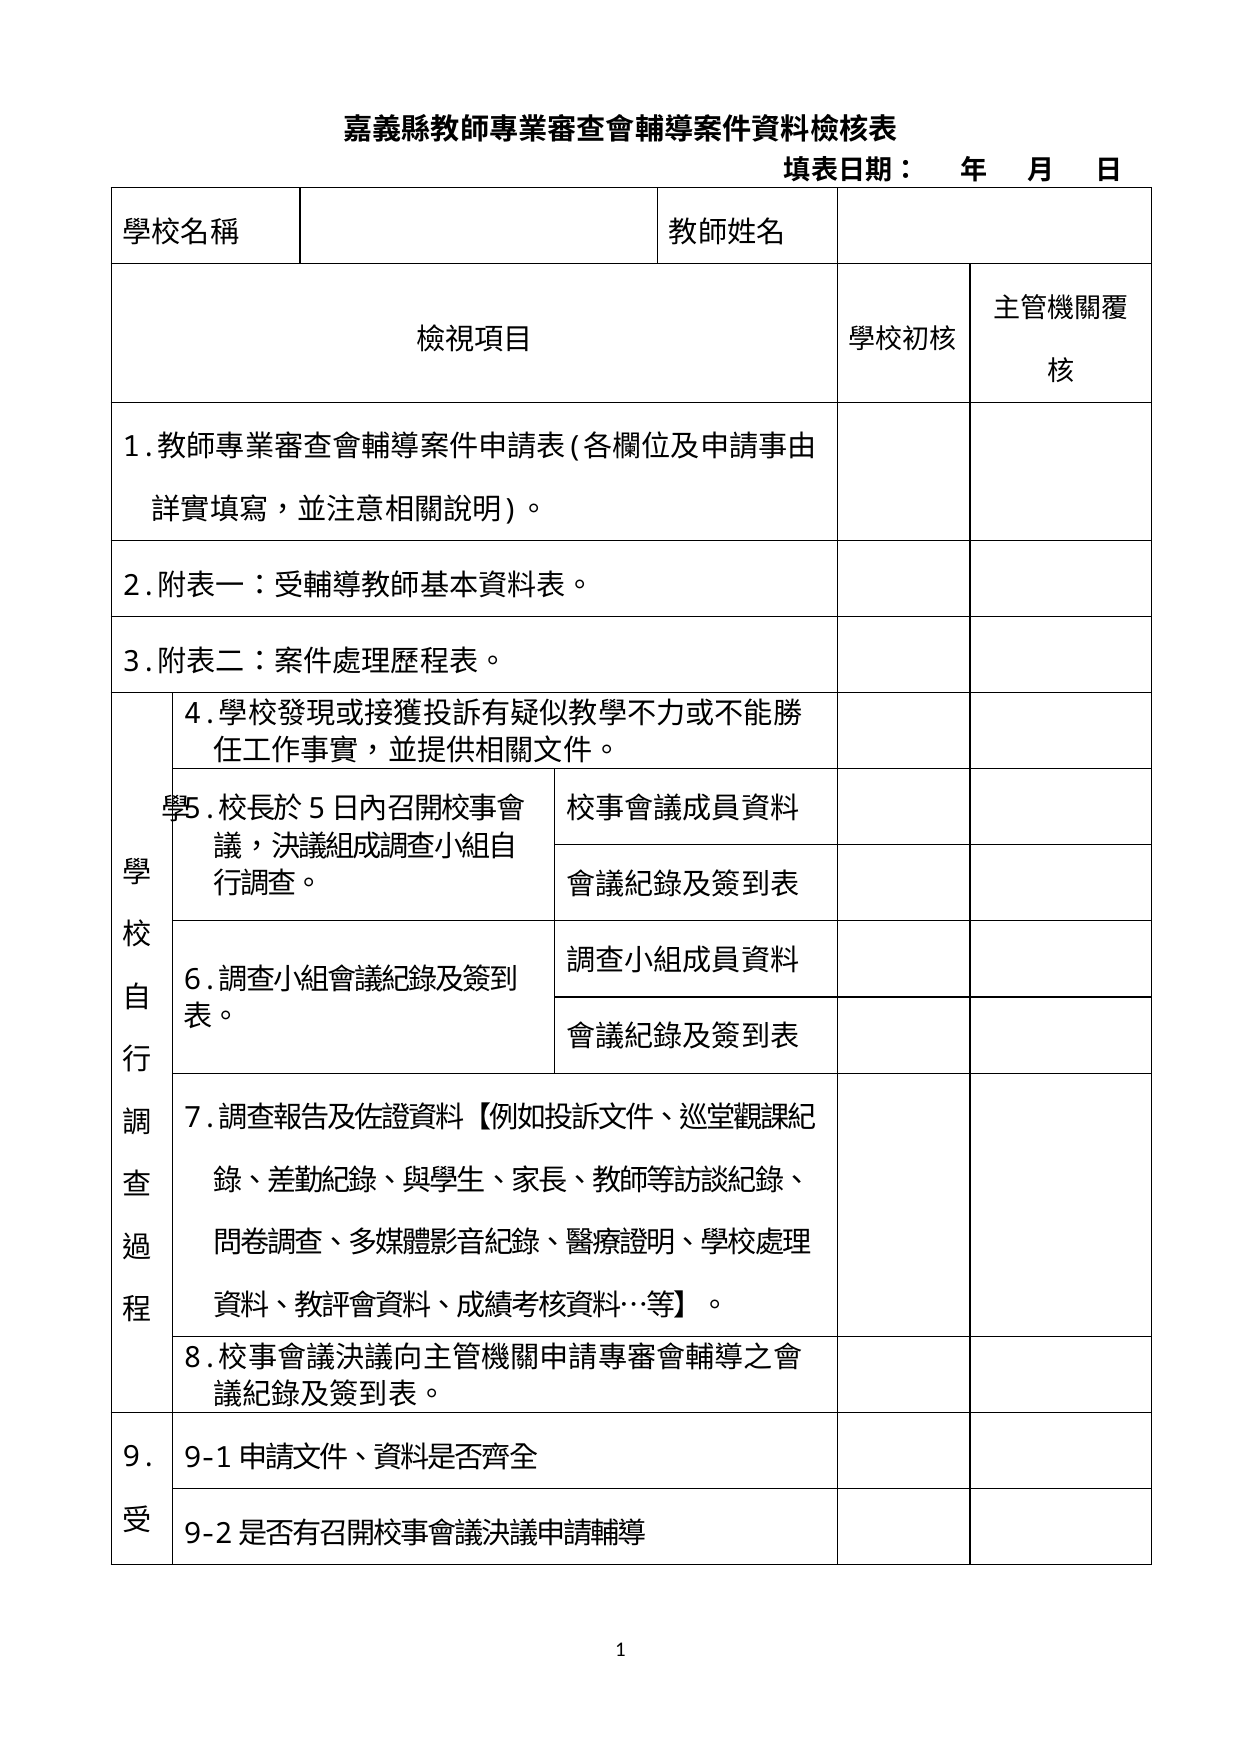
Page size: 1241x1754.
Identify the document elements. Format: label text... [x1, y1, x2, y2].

table_cell 2.附表一：受輔導教師基本資料表。 [112, 541, 837, 616]
table_cell 檢視項目 [112, 264, 837, 402]
table_cell 8.校事會議決議向主管機關申請專審會輔導之會議紀錄及簽到表。 [173, 1337, 837, 1412]
table_cell 9.受理條件 [112, 1413, 172, 1564]
table_cell 1.教師專業審查會輔導案件申請表(各欄位及申請事由詳實填寫，並注意相關說明)。 [112, 403, 837, 540]
table_cell [838, 1337, 969, 1412]
table_cell [971, 403, 1151, 540]
table_cell 3.附表二：案件處理歷程表。 [112, 617, 837, 692]
table_header [838, 188, 1151, 263]
table_cell [971, 921, 1151, 996]
table_cell [838, 845, 969, 920]
table_cell [971, 845, 1151, 920]
table_cell [838, 617, 969, 692]
text 嘉義縣教師專業審查會輔導案件資料檢核表 [118, 105, 1122, 148]
table_cell [971, 1489, 1151, 1564]
table_cell [838, 1489, 969, 1564]
table_cell [971, 998, 1151, 1072]
table_cell [971, 693, 1151, 768]
table_header 教師姓名 [658, 188, 837, 263]
table_cell 校事會議成員資料 [555, 769, 837, 844]
table_cell 調查小組成員資料 [555, 921, 837, 996]
table_cell 9-1申請文件、資料是否齊全 [173, 1413, 837, 1488]
table_cell 7.調查報告及佐證資料【例如投訴文件、巡堂觀課紀錄、差勤紀錄、與學生、家長、教師等訪談紀錄、問卷調查、多媒體影音紀錄、醫療證明、學校處理資料、教評會資料、成績考核資料…等】。 [173, 1074, 837, 1336]
table_cell [838, 693, 969, 768]
table_cell [971, 1413, 1151, 1488]
table_cell 9-2是否有召開校事會議決議申請輔導 [173, 1489, 837, 1564]
table_cell [971, 1337, 1151, 1412]
table_cell [838, 1074, 969, 1336]
table_header [301, 188, 657, 263]
table_cell [971, 617, 1151, 692]
table_cell [838, 541, 969, 616]
table_cell [838, 998, 969, 1072]
text 填表日期： 年 月 日 [118, 148, 1122, 187]
table_cell 主管機關覆核 [971, 264, 1151, 402]
table_cell [971, 541, 1151, 616]
table_cell [838, 1413, 969, 1488]
table_cell 學學校自行調查過程 [112, 693, 172, 1412]
table_cell 會議紀錄及簽到表 [555, 998, 837, 1072]
table_cell 4.學校發現或接獲投訴有疑似教學不力或不能勝任工作事實，並提供相關文件。 [173, 693, 837, 768]
table_cell 6.調查小組會議紀錄及簽到表。 [173, 921, 554, 1072]
table_cell [838, 403, 969, 540]
table_cell [838, 769, 969, 844]
table_cell 會議紀錄及簽到表 [555, 845, 837, 920]
table_header 學校名稱 [112, 188, 299, 263]
table_cell [971, 769, 1151, 844]
table_cell 學校初核 [838, 264, 969, 402]
table_cell 5.校長於5日內召開校事會議，決議組成調查小組自行調查。 [173, 769, 554, 920]
table_cell [971, 1074, 1151, 1336]
table_cell [838, 921, 969, 996]
